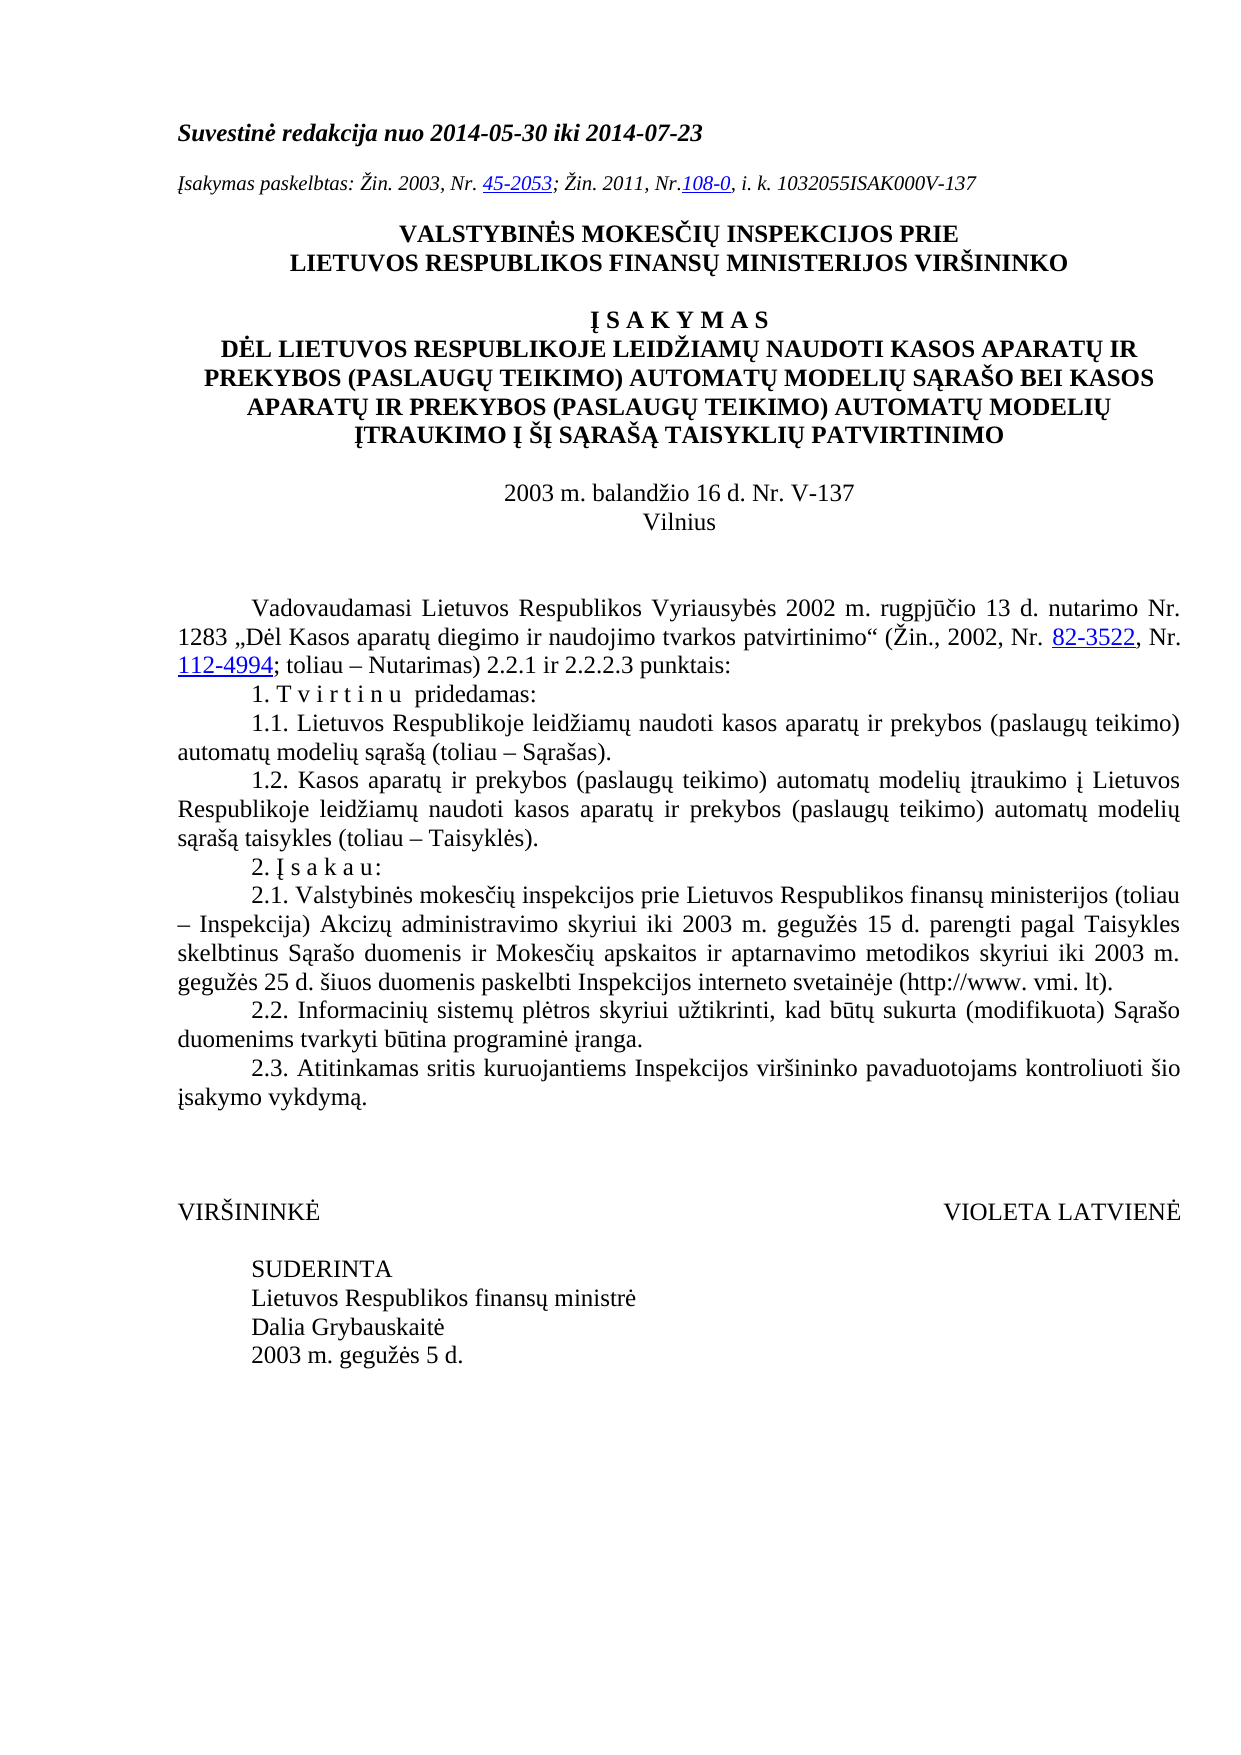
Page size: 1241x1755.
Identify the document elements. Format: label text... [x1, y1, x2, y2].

text Vadovaudamasi Lietuvos Respublikos Vyriausybės 2002 m. rugpjūčio 13 d. nutarimo Nr. 1283 „Dėl Kasos aparatų diegimo ir naudojimo tvarkos patvirtinimo“ (Žin., 2002, Nr. 82-3522, Nr. 112-4994; toliau – Nutarimas) 2.2.1 ir 2.2.2.3 punktais: [177, 593, 1181, 679]
text Į S A K Y M A S [177, 305, 1181, 334]
text 2003 m. gegužės 5 d. [177, 1340, 1181, 1369]
text DĖL LIETUVOS RESPUBLIKOJE LEIDŽIAMŲ NAUDOTI KASOS APARATŲ IR PREKYBOS (PASLAUGŲ TEIKIMO) AUTOMATŲ MODELIŲ SĄRAŠO BEI KASOS APARATŲ IR PREKYBOS (PASLAUGŲ TEIKIMO) AUTOMATŲ MODELIŲ ĮTRAUKIMO Į ŠĮ SĄRAŠĄ TAISYKLIŲ PATVIRTINIMO [177, 334, 1181, 449]
text 2.Įsakau: [177, 852, 1181, 880]
text Vilnius [177, 507, 1181, 535]
text 1.2. Kasos aparatų ir prekybos (paslaugų teikimo) automatų modelių įtraukimo į Lietuvos Respublikoje leidžiamų naudoti kasos aparatų ir prekybos (paslaugų teikimo) automatų modelių sąrašą taisykles (toliau – Taisyklės). [177, 765, 1181, 852]
text 1. Tvirtinu pridedamas: [177, 679, 1181, 708]
text 2.3. Atitinkamas sritis kuruojantiems Inspekcijos viršininko pavaduotojams kontroliuoti šio įsakymo vykdymą. [177, 1053, 1181, 1110]
text LIETUVOS RESPUBLIKOS FINANSŲ MINISTERIJOS VIRŠININKO [177, 248, 1181, 277]
text Įsakymas paskelbtas: Žin. 2003, Nr. 45-2053; Žin. 2011, Nr.108-0, i. k. 1032055ISAK000V-137 [177, 171, 1181, 195]
text 2.1. Valstybinės mokesčių inspekcijos prie Lietuvos Respublikos finansų ministerijos (toliau – Inspekcija) Akcizų administravimo skyriui iki 2003 m. gegužės 15 d. parengti pagal Taisykles skelbtinus Sąrašo duomenis ir Mokesčių apskaitos ir aptarnavimo metodikos skyriui iki 2003 m. gegužės 25 d. šiuos duomenis paskelbti Inspekcijos interneto svetainėje (http://www. vmi. lt). [177, 880, 1181, 995]
text VIRŠININKĖ VIOLETA LATVIENĖ [177, 1197, 1181, 1225]
text Suvestinė redakcija nuo 2014-05-30 iki 2014-07-23 [177, 118, 1181, 147]
text VALSTYBINĖS MOKESČIŲ INSPEKCIJOS PRIE [177, 219, 1181, 248]
text 2.2. Informacinių sistemų plėtros skyriui užtikrinti, kad būtų sukurta (modifikuota) Sąrašo duomenims tvarkyti būtina programinė įranga. [177, 995, 1181, 1053]
text 2003 m. balandžio 16 d. Nr. V-137 [177, 478, 1181, 507]
text Dalia Grybauskaitė [177, 1312, 1181, 1340]
text Lietuvos Respublikos finansų ministrė [177, 1283, 1181, 1312]
text 1.1. Lietuvos Respublikoje leidžiamų naudoti kasos aparatų ir prekybos (paslaugų teikimo) automatų modelių sąrašą (toliau – Sąrašas). [177, 708, 1181, 765]
text SUDERINTA [177, 1254, 1181, 1283]
